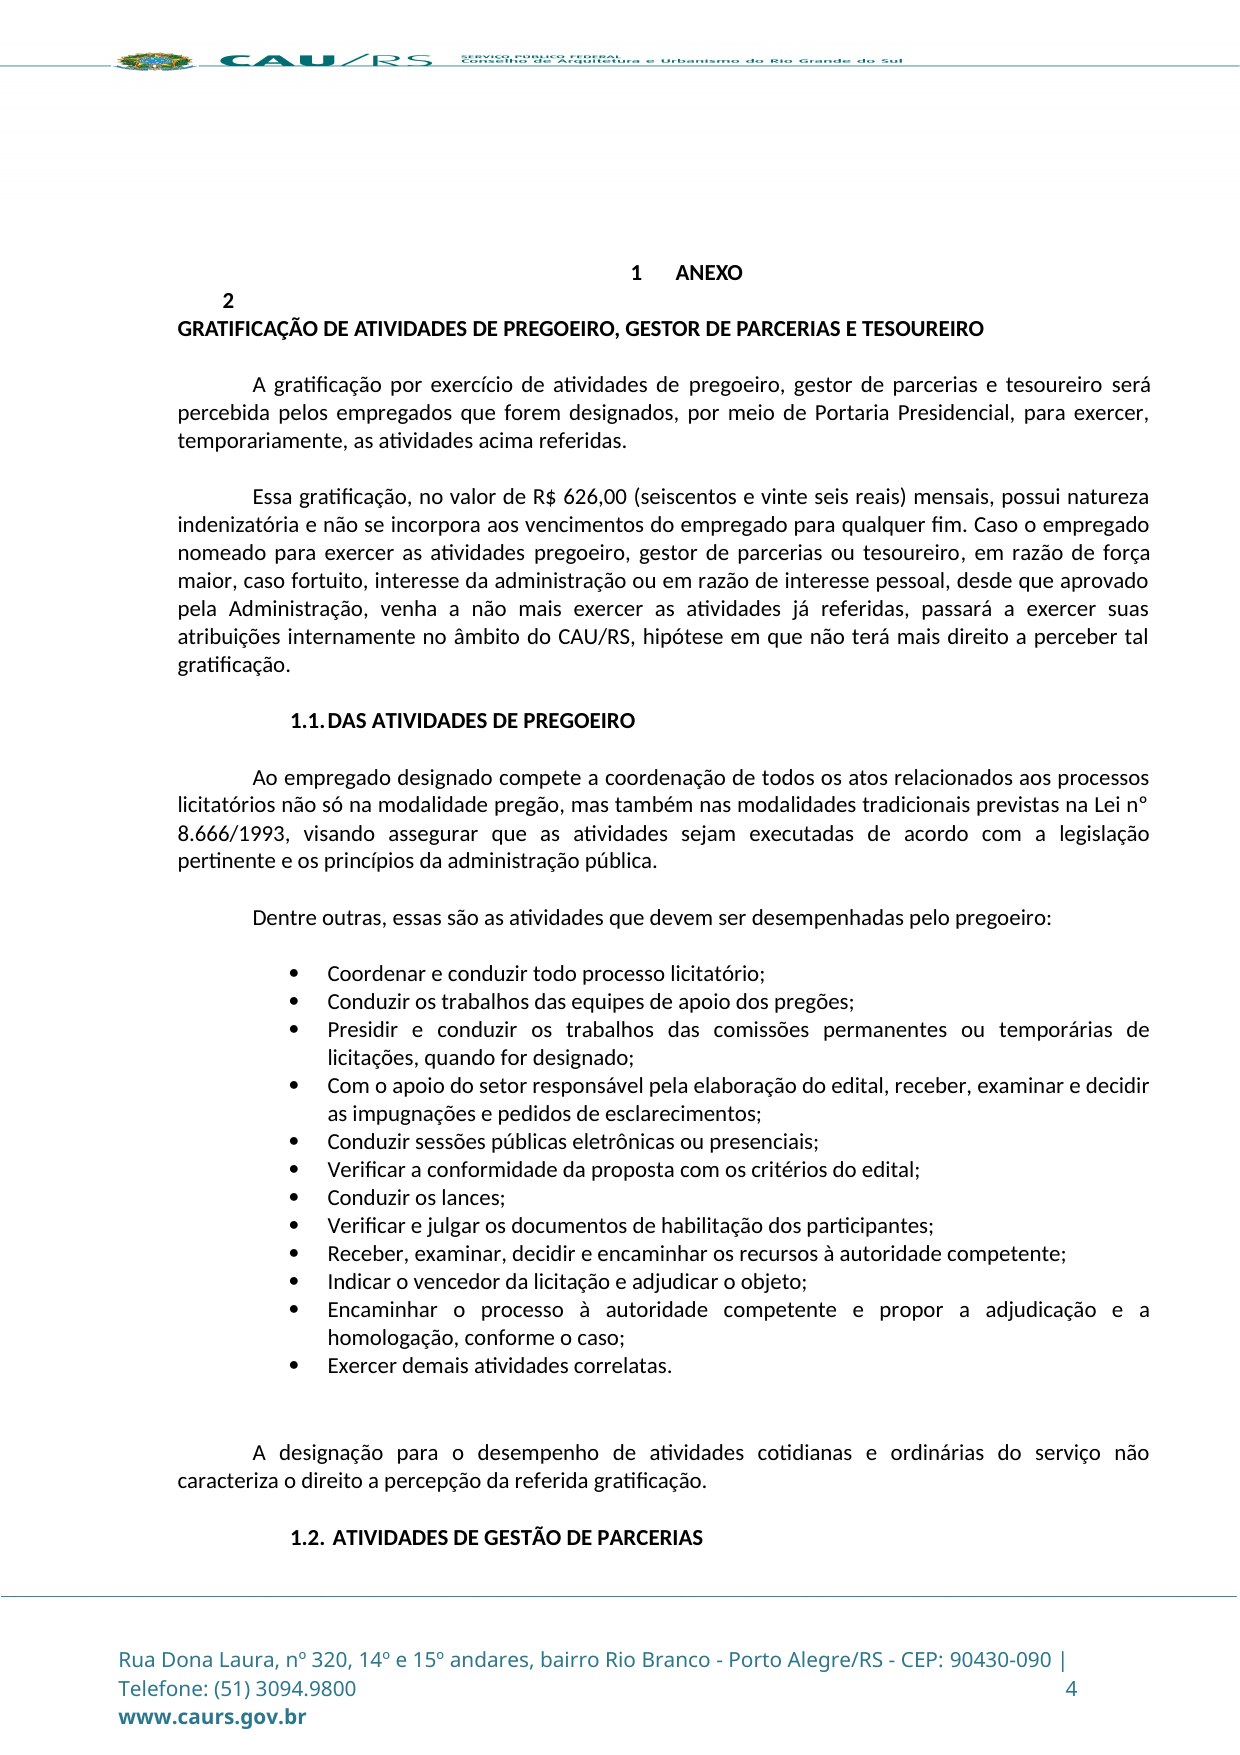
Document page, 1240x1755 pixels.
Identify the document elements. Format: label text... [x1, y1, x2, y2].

text Dentre outras, essas são as atividades que devem ser desempenhadas pelo pregoeiro: [177, 903, 1151, 931]
list Encaminhar o processo à autoridade competente e propor a adjudicação e a homologação, conforme o caso; [290, 1295, 1151, 1351]
list Com o apoio do setor responsável pela elaboração do edital, receber, examinar e decidir as impugnações e pedidos de esclarecimentos; [290, 1071, 1151, 1127]
text Essa gratificação, no valor de R$ 626,00 (seiscentos e vinte seis reais) mensais, possui natureza indenizatória e não se incorpora aos vencimentos do empregado para qualquer fim. Caso o empregado nomeado para exercer as atividades pregoeiro, gestor de parcerias ou tesoureiro, em razão de força maior, caso fortuito, interesse da administração ou em razão de interesse pessoal, desde que aprovado pela Administração, venha a não mais exercer as atividades já referidas, passará a exercer suas atribuições internamente no âmbito do CAU/RS, hipótese em que não terá mais direito a perceber tal gratificação. [177, 482, 1151, 678]
list Presidir e conduzir os trabalhos das comissões permanentes ou temporárias de licitações, quando for designado; [290, 1015, 1151, 1071]
list Conduzir sessões públicas eletrônicas ou presenciais; [290, 1127, 1151, 1155]
subtitle GRATIFICAÇÃO DE ATIVIDADEs de pregoeiro, gestor de parcerias e tesoureiro [177, 314, 1151, 342]
list Verificar e julgar os documentos de habilitação dos participantes; [290, 1211, 1151, 1239]
text A designação para o desempenho de atividades cotidianas e ordinárias do serviço não caracteriza o direito a percepção da referida gratificação. [177, 1438, 1151, 1494]
list Indicar o vencedor da licitação e adjudicar o objeto; [290, 1267, 1151, 1295]
list Receber, examinar, decidir e encaminhar os recursos à autoridade competente; [290, 1239, 1151, 1267]
text A gratificação por exercício de atividades de pregoeiro, gestor de parcerias e tesoureiro será percebida pelos empregados que forem designados, por meio de Portaria Presidencial, para exercer, temporariamente, as atividades acima referidas. [177, 370, 1151, 454]
list Verificar a conformidade da proposta com os critérios do edital; [290, 1155, 1151, 1183]
list Conduzir os lances; [290, 1183, 1151, 1211]
text Ao empregado designado compete a coordenação de todos os atos relacionados aos processos licitatórios não só na modalidade pregão, mas também nas modalidades tradicionais previstas na Lei nº 8.666/1993, visando assegurar que as atividades sejam executadas de acordo com a legislação pertinente e os princípios da administração pública. [177, 763, 1151, 875]
list Conduzir os trabalhos das equipes de apoio dos pregões; [290, 987, 1151, 1015]
list Exercer demais atividades correlatas. [290, 1351, 1151, 1379]
subtitle anexo [222, 258, 1151, 286]
list Coordenar e conduzir todo processo licitatório; [290, 959, 1151, 987]
list ATIVIDADES DE GESTÃO DE PARCERIAS [290, 1523, 1151, 1551]
list DAS ATIVIDADES DE PREGOEIRO [290, 707, 1151, 734]
